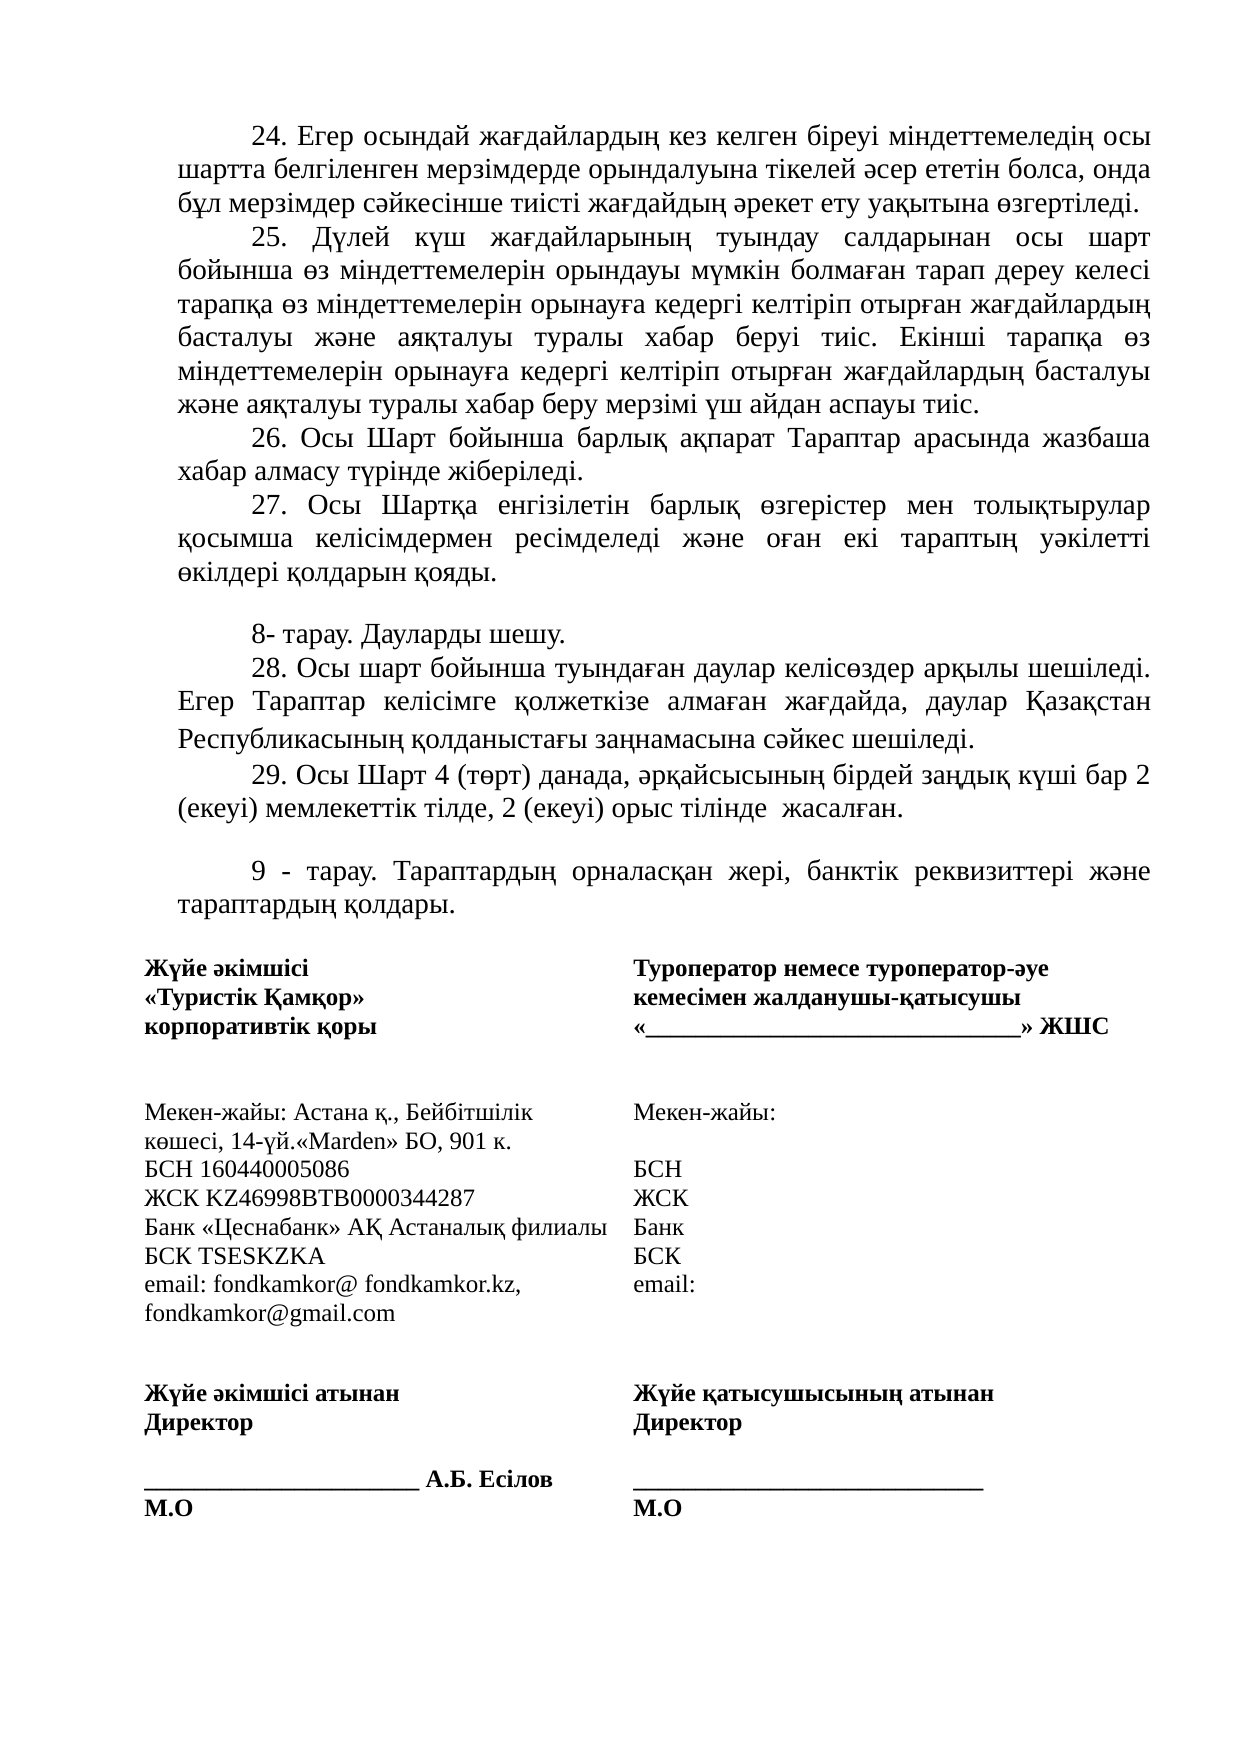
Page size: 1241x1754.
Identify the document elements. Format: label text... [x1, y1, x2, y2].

table_header Туроператор немесе туроператор-әуе кемесімен жалданушы-қатысушы «______________________________» ЖШС Мекен-жайы: БСН ЖСК Банк БСК email: [622, 953, 1140, 1378]
text 26. Осы Шарт бойынша барлық ақпарат Тараптар арасында жазбаша хабар алмасу түрінде жіберіледі. [177, 420, 1152, 487]
text 28. Осы шарт бойынша туындаған даулар келісөздер арқылы шешіледі. Егер Тараптар келісімге қолжеткізе алмаған жағдайда, даулар Қазақстан Республикасының қолданыстағы заңнамасына сәйкес шешіледі. [177, 650, 1152, 757]
text 27. Осы Шартқа енгізілетін барлық өзгерістер мен толықтырулар қосымша келісімдермен ресімделеді және оған екі тараптың уәкілетті өкілдері қолдарын қояды. [177, 487, 1152, 588]
text 24. Егер осындай жағдайлардың кез келген біреуі міндеттемеледің осы шартта белгіленген мерзімдерде орындалуына тікелей әсер ететін болса, онда бұл мерзімдер сәйкесінше тиісті жағдайдың әрекет ету уақытына өзгертіледі. [177, 118, 1152, 219]
text 25. Дүлей күш жағдайларының туындау салдарынан осы шарт бойынша өз міндеттемелерін орындауы мүмкін болмаған тарап дереу келесі тарапқа өз міндеттемелерін орынауға кедергі келтіріп отырған жағдайлардың басталуы және аяқталуы туралы хабар беруі тиіс. Екінші тарапқа өз міндеттемелерін орынауға кедергі келтіріп отырған жағдайлардың басталуы және аяқталуы туралы хабар беру мерзімі үш айдан аспауы тиіс. [177, 219, 1152, 420]
text 9 - тарау. Тараптардың орналасқан жері, банктік реквизиттері және тараптардың қолдары. [177, 853, 1152, 920]
table_cell Жүйе әкімшісі атынан Директор ______________________ А.Б. Есілов М.О [133, 1378, 622, 1522]
table_header Жүйе әкімшісі «Туристік Қамқор» корпоративтік қоры Мекен-жайы: Астана қ., Бейбітшілік көшесі, 14-үй.«Marden» БО, 901 к. БСН 160440005086 ЖСК KZ46998BTB0000344287 Банк «Цеснабанк» АҚ Астаналық филиалы БСК TSESKZKA email: fondkamkor@ fondkamkor.kz, fondkamkor@gmail.com [133, 953, 622, 1378]
table_cell Жүйе қатысушысының атынан Директор ____________________________ М.О [622, 1378, 1140, 1522]
text 29. Осы Шарт 4 (төрт) данада, әрқайсысының бірдей заңдық күші бар 2 (екеуі) мемлекеттік тілде, 2 (екеуі) орыс тілінде жасалған. [177, 757, 1152, 824]
text 8- тарау. Дауларды шешу. [177, 616, 1152, 650]
